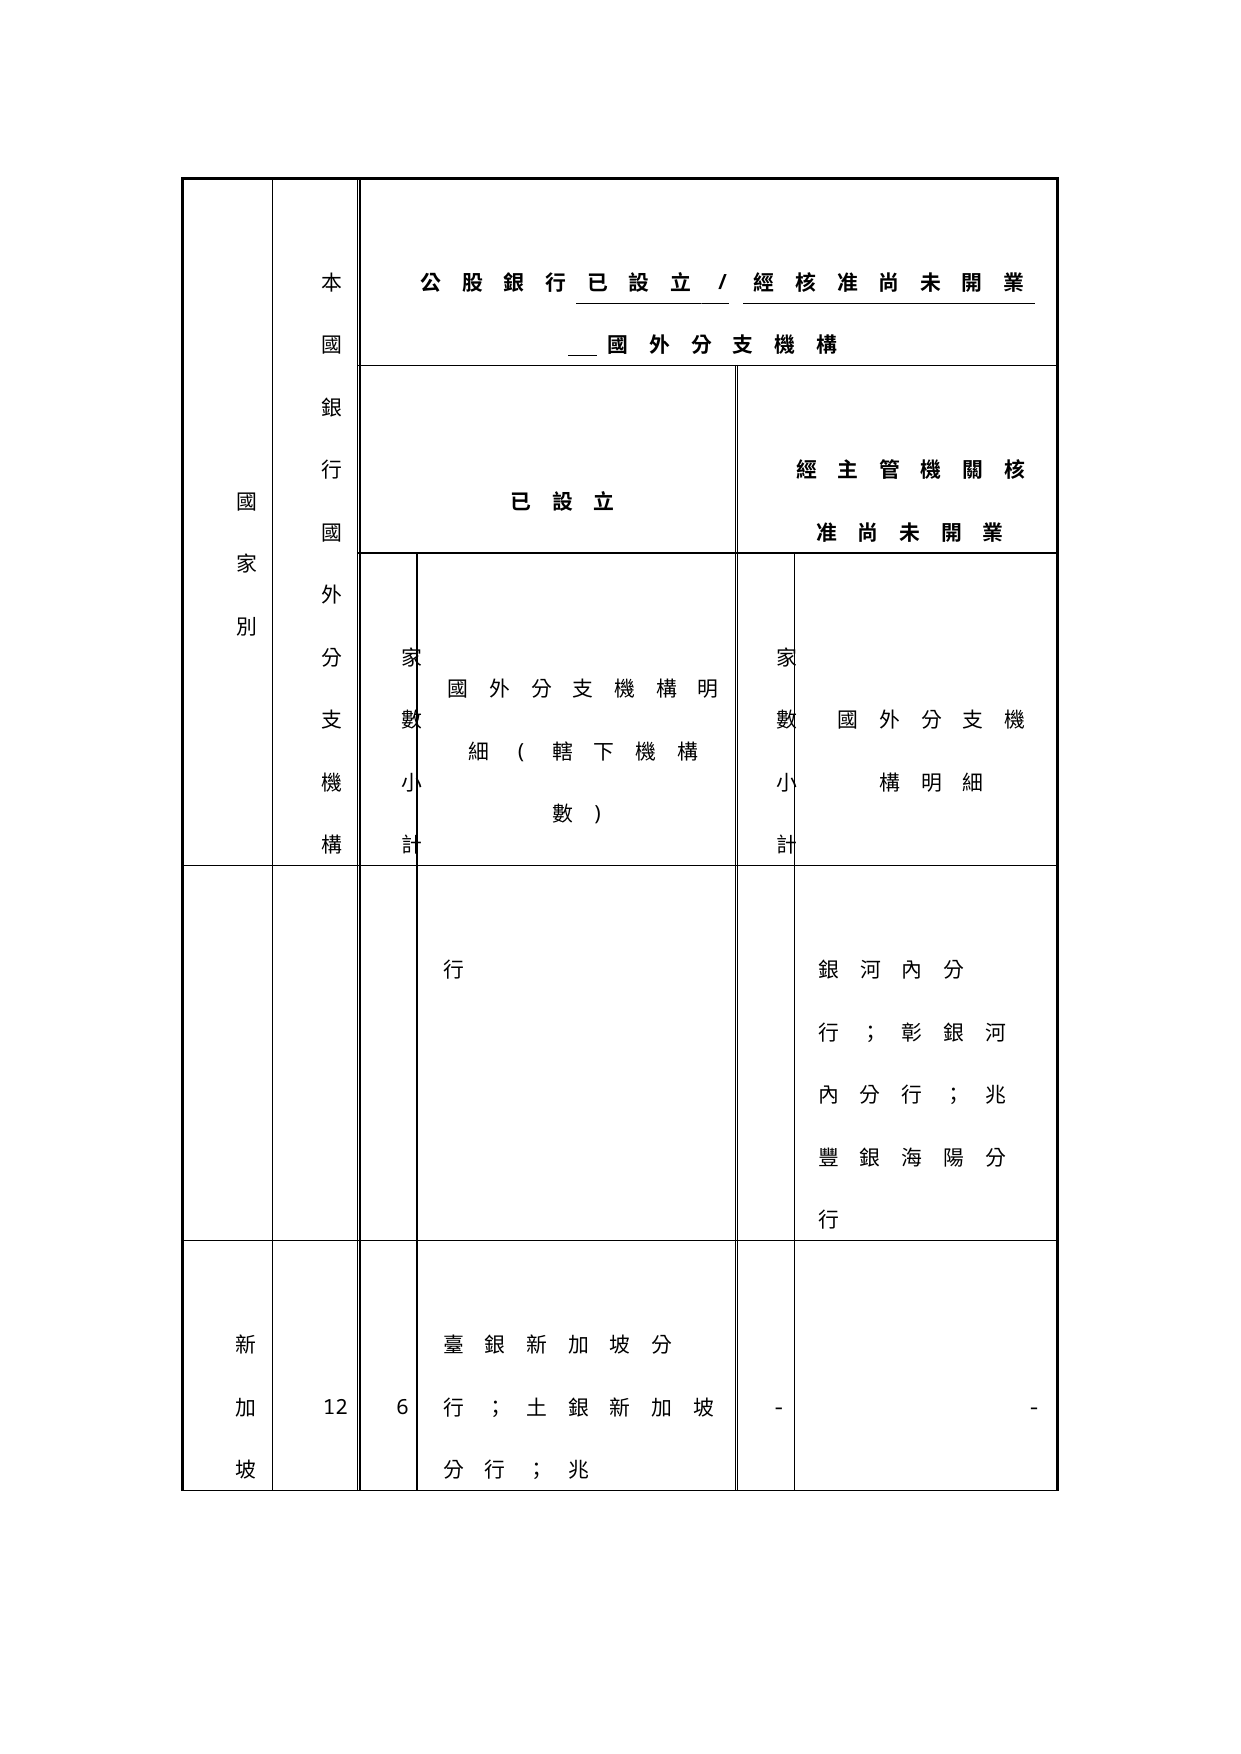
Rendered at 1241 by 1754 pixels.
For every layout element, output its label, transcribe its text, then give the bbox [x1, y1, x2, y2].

table_cell 經主管機關核准尚未開業 [738, 366, 1056, 552]
table_header 本國銀行國外分支機構家數總計 [273, 180, 357, 865]
table_cell - [795, 1241, 1056, 1490]
table_cell 國外分支機構明細 [795, 554, 1056, 865]
table_cell 6 [361, 1241, 416, 1490]
table_cell 新加坡 [184, 1241, 272, 1490]
table_header 國家別 [184, 180, 272, 865]
table_cell [184, 866, 272, 1240]
table_cell 家數小計 [738, 554, 794, 865]
table_cell [273, 866, 357, 1240]
table_cell 家數小計 [361, 554, 416, 865]
table_cell 12 [273, 1241, 357, 1490]
table_cell 銀河內分行；彰銀河內分行；兆豐銀海陽分行 [795, 866, 1056, 1240]
table_cell 臺銀新加坡分行；土銀新加坡分行；兆 [418, 1241, 735, 1490]
table_cell [738, 866, 794, 1240]
table_cell 國外分支機構明細(轄下機構數) [418, 554, 735, 865]
table_cell - [738, 1241, 794, 1490]
table_cell [361, 866, 416, 1240]
table_cell 已設立 [361, 366, 735, 552]
table_header 公股銀行已設立/經核准尚未開業國外分支機構 [361, 180, 1056, 365]
table_cell 行 [418, 866, 735, 1240]
